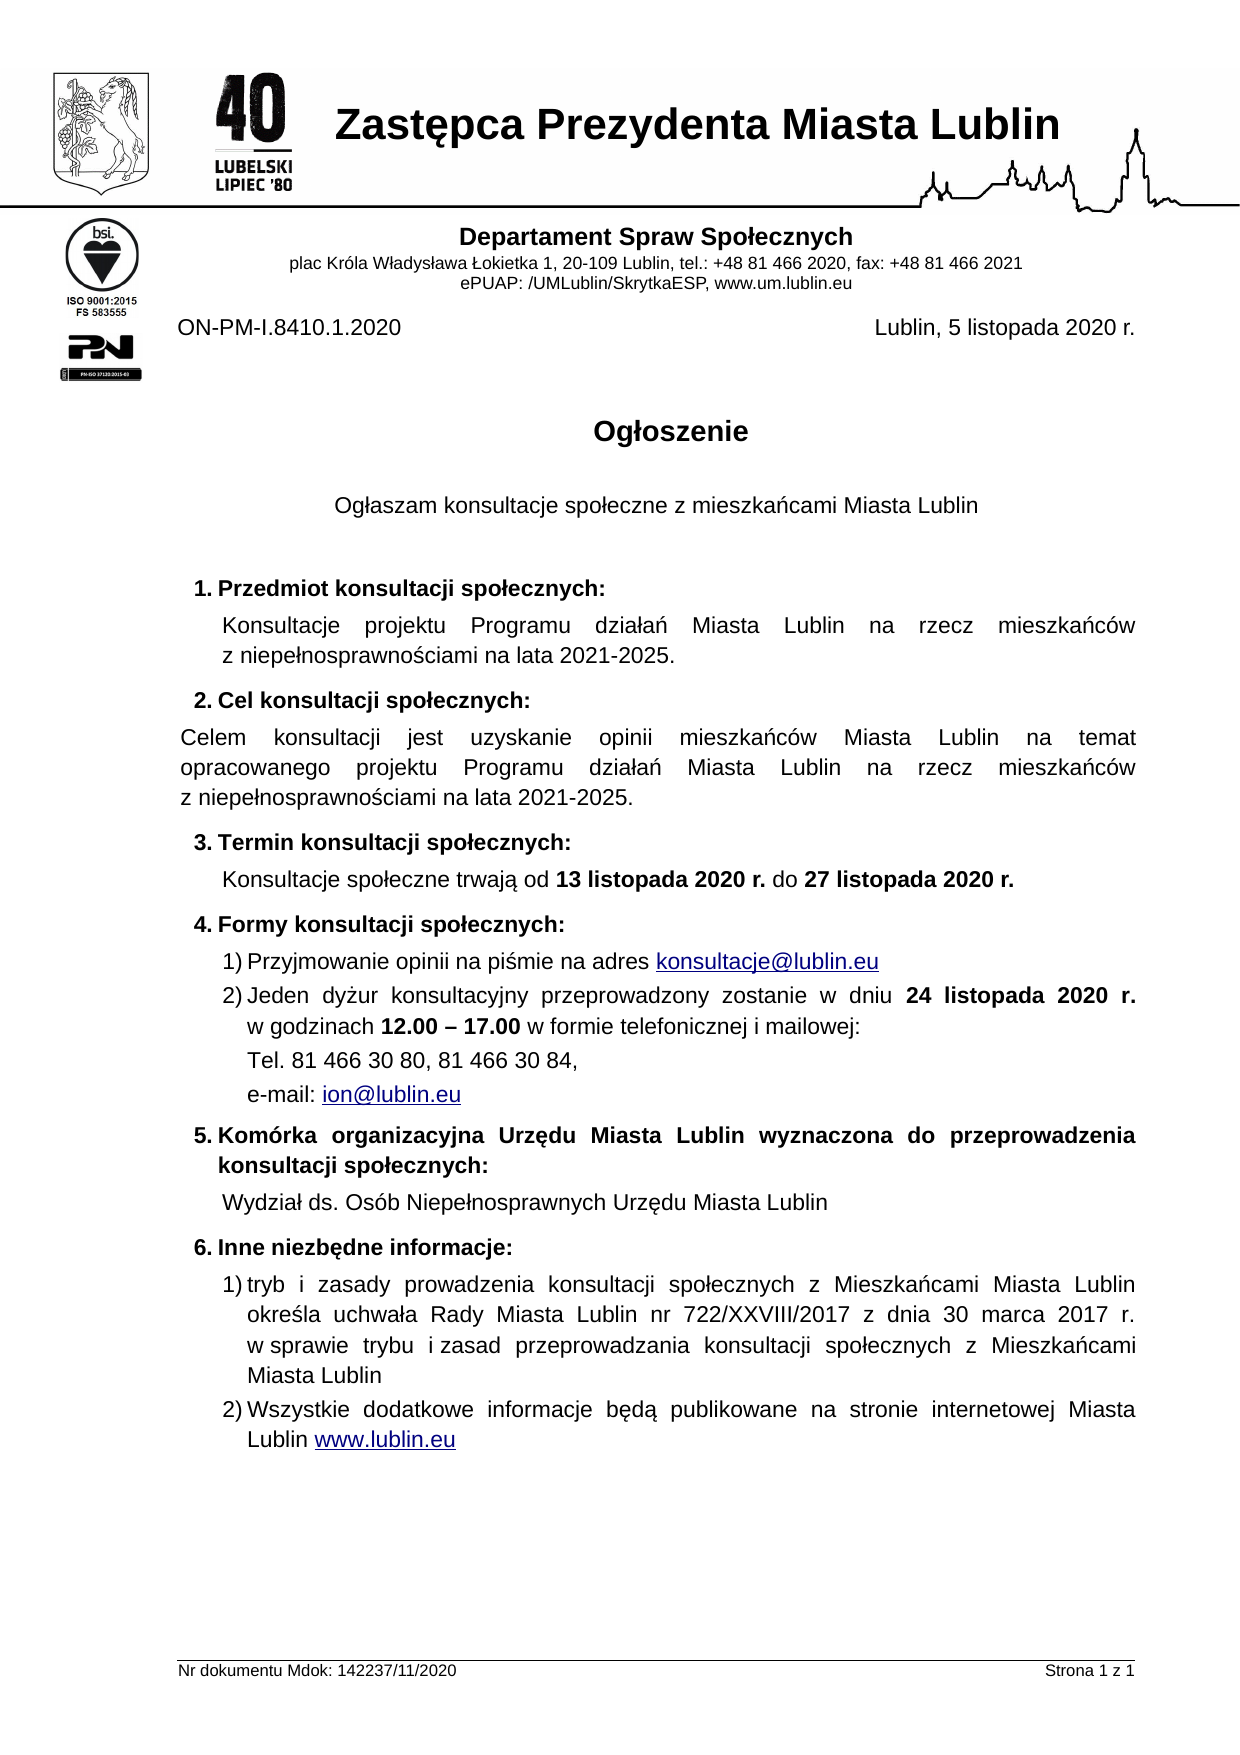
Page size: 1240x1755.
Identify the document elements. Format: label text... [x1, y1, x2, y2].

table_cell Termin konsultacji społecznych: [177, 818, 1139, 859]
table_cell Celem konsultacji jest uzyskanie opinii mieszkańców Miasta Lublin na temat opracowanego projektu Programu działań Miasta Lublin na rzecz mieszkańców z niepełnosprawnościami na lata 2021-2025. [177, 717, 1139, 818]
table_cell Komórka organizacyjna Urzędu Miasta Lublin wyznaczona do przeprowadzenia konsultacji społecznych: [177, 1111, 1139, 1182]
table_cell Wydział ds. Osób Niepełnosprawnych Urzędu Miasta Lublin [177, 1182, 1139, 1223]
table_cell Formy konsultacji społecznych: [177, 900, 1139, 941]
table_cell Konsultacje społeczne trwają od 13 listopada 2020 r. do 27 listopada 2020 r. [177, 859, 1139, 900]
subtitle Ogłoszenie [206, 413, 1135, 447]
table_cell tryb i zasady prowadzenia konsultacji społecznych z Mieszkańcami Miasta Lublin określa uchwała Rady Miasta Lublin nr 722/XXVIII/2017 z dnia 30 marca 2017 r. w sprawie trybu i zasad przeprowadzania konsultacji społecznych z Mieszkańcami Miasta Lublin Wszystkie dodatkowe informacje będą publikowane na stronie internetowej Miasta Lublin www.lublin.eu [177, 1264, 1139, 1456]
table_cell Przyjmowanie opinii na piśmie na adres konsultacje@lublin.eu Jeden dyżur konsultacyjny przeprowadzony zostanie w dniu 24 listopada 2020 r. w godzinach 12.00 – 17.00 w formie telefonicznej i mailowej: Tel. 81 466 30 80, 81 466 30 84, e-mail: ion@lublin.eu [177, 941, 1139, 1111]
picture [59, 333, 143, 383]
picture [0, 68, 1240, 215]
table_header Przedmiot konsultacji społecznych: [177, 564, 1139, 604]
table_cell Cel konsultacji społecznych: [177, 676, 1139, 717]
picture [65, 218, 139, 318]
table_cell Inne niezbędne informacje: [177, 1223, 1139, 1264]
text Ogłaszam konsultacje społeczne z mieszkańcami Miasta Lublin [177, 492, 1135, 518]
table_cell Konsultacje projektu Programu działań Miasta Lublin na rzecz mieszkańców z niepełnosprawnościami na lata 2021-2025. [177, 605, 1139, 676]
